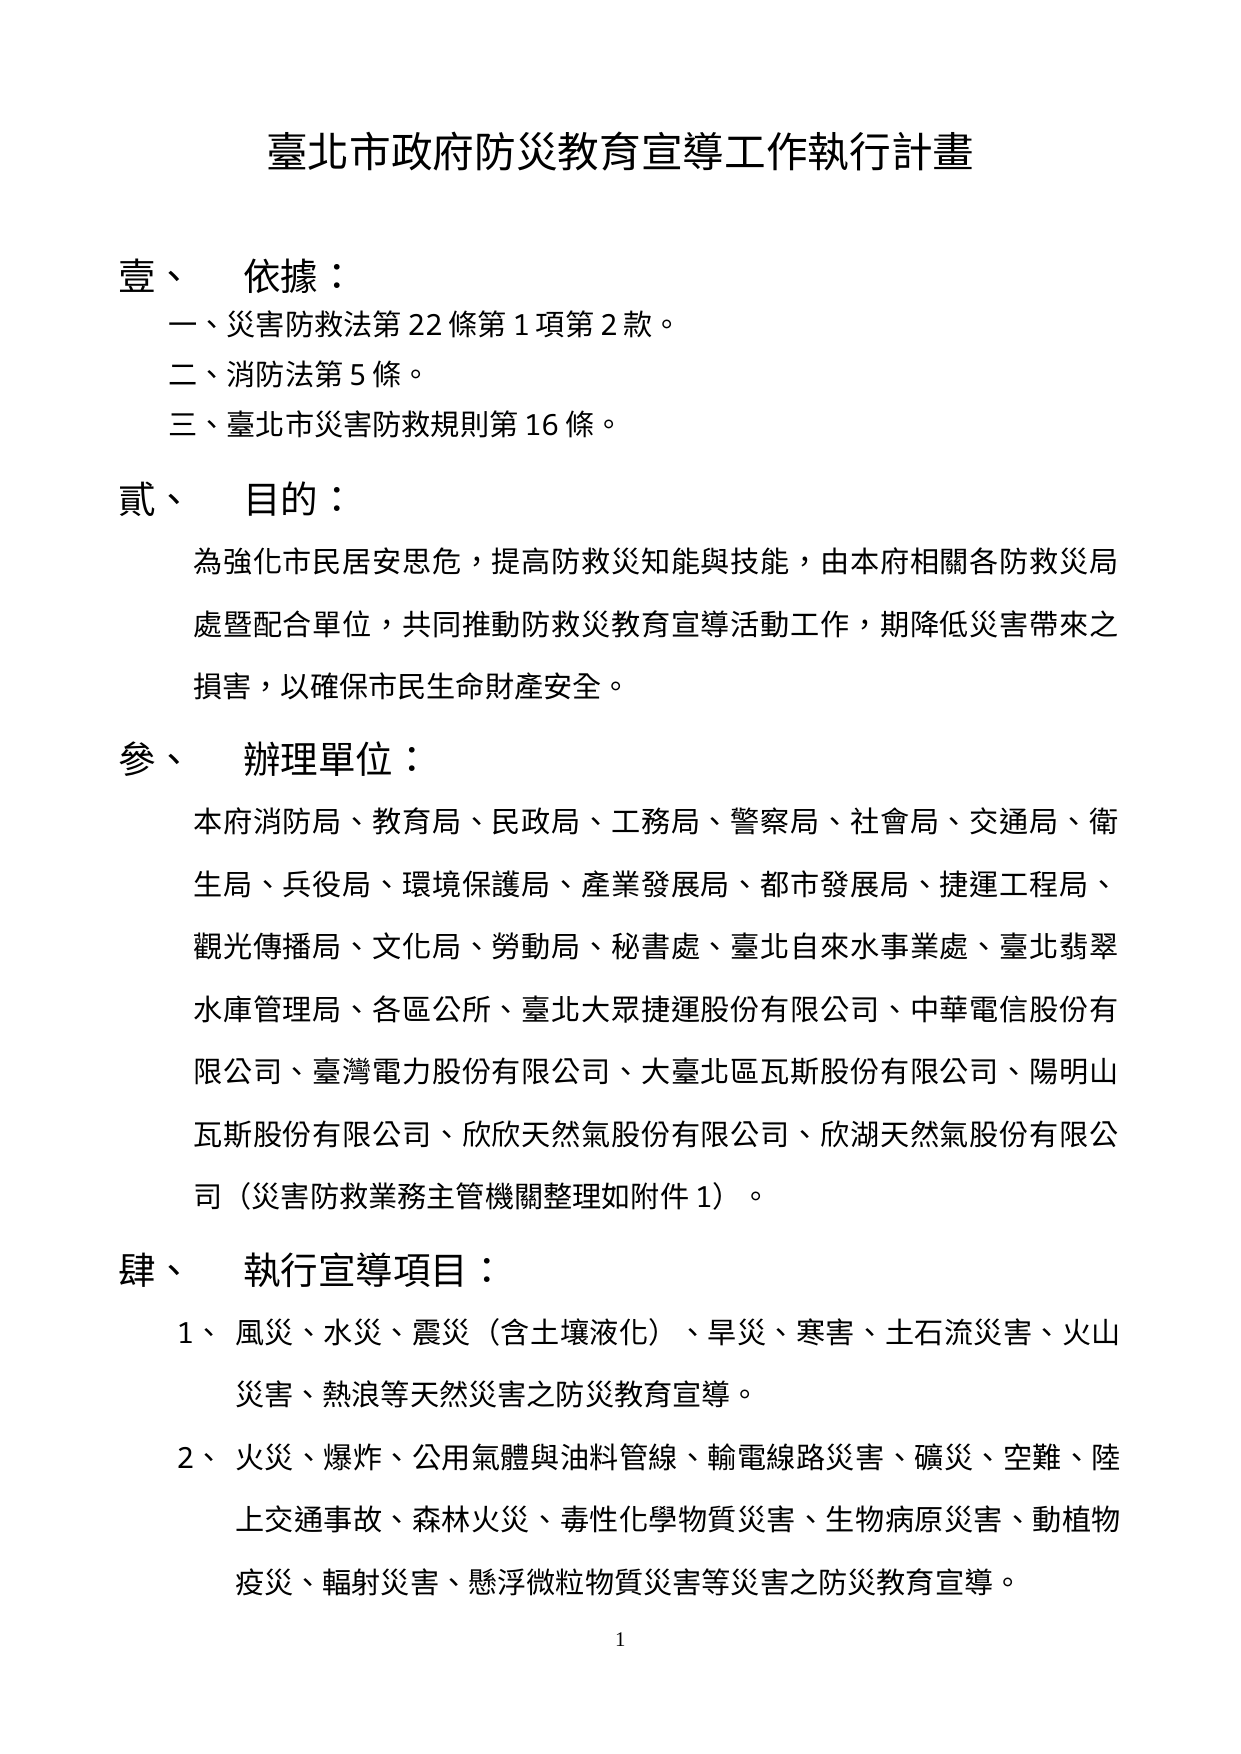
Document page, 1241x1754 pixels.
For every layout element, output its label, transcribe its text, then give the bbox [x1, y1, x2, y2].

list 目的： [118, 456, 1122, 518]
text 本府消防局、教育局、民政局、工務局、警察局、社會局、交通局、衛生局、兵役局、環境保護局、產業發展局、都市發展局、捷運工程局、觀光傳播局、文化局、勞動局、秘書處、臺北自來水事業處、臺北翡翠水庫管理局、各區公所、臺北大眾捷運股份有限公司、中華電信股份有限公司、臺灣電力股份有限公司、大臺北區瓦斯股份有限公司、陽明山瓦斯股份有限公司、欣欣天然氣股份有限公司、欣湖天然氣股份有限公司（災害防救業務主管機關整理如附件1）。 [193, 778, 1122, 1216]
list 執行宣導項目： [118, 1226, 1122, 1289]
list 火災、爆炸、公用氣體與油料管線、輸電線路災害、礦災、空難、陸上交通事故、森林火災、毒性化學物質災害、生物病原災害、動植物疫災、輻射災害、懸浮微粒物質災害等災害之防災教育宣導。 [176, 1414, 1122, 1601]
list 辦理單位： [118, 716, 1122, 778]
text 一、災害防救法第22條第1項第2款。 [168, 295, 1122, 345]
text 三、臺北市災害防救規則第16條。 [168, 395, 1122, 445]
text 臺北市政府防災教育宣導工作執行計畫 [118, 108, 1122, 170]
text 為強化市民居安思危，提高防救災知能與技能，由本府相關各防救災局處暨配合單位，共同推動防救災教育宣導活動工作，期降低災害帶來之損害，以確保市民生命財產安全。 [193, 518, 1122, 706]
list 依據： [118, 233, 1122, 295]
text 二、消防法第5條。 [168, 345, 1122, 395]
list 風災、水災、震災（含土壤液化）、旱災、寒害、土石流災害、火山災害、熱浪等天然災害之防災教育宣導。 [176, 1289, 1122, 1414]
